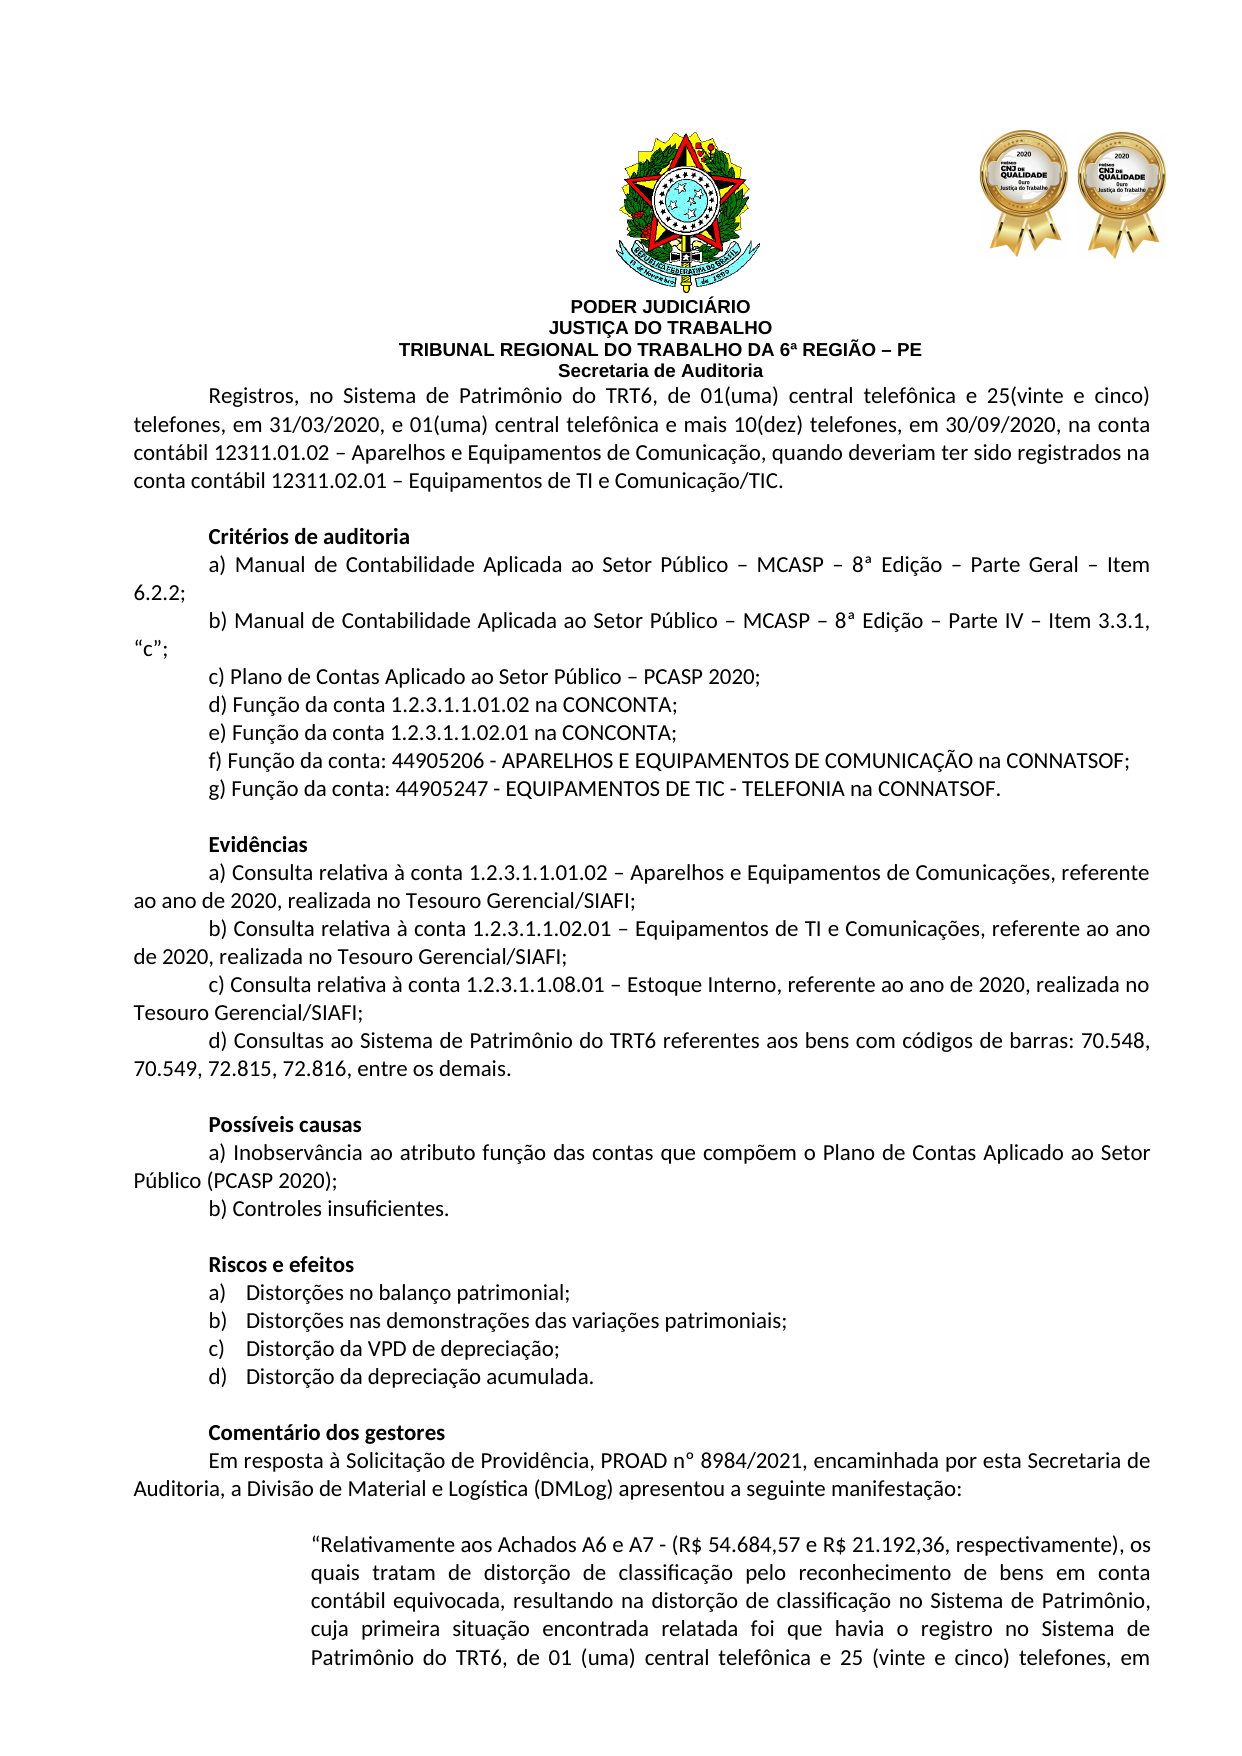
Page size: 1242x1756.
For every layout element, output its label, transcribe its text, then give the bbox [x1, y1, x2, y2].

text b) Consulta relativa à conta 1.2.3.1.1.02.01 – Equipamentos de TI e Comunicações, referente ao ano de 2020, realizada no Tesouro Gerencial/SIAFI; [133, 914, 1152, 970]
text Comentário dos gestores [133, 1418, 1152, 1446]
text Critérios de auditoria [133, 522, 1152, 550]
text d) Consultas ao Sistema de Patrimônio do TRT6 referentes aos bens com códigos de barras: 70.548, 70.549, 72.815, 72.816, entre os demais. [133, 1026, 1152, 1082]
text f) Função da conta: 44905206 - APARELHOS E EQUIPAMENTOS DE COMUNICAÇÃO na CONNATSOF; [133, 746, 1152, 774]
text “Relativamente aos Achados A6 e A7 - (R$ 54.684,57 e R$ 21.192,36, respectivamente), os quais tratam de distorção de classificação pelo reconhecimento de bens em conta contábil equivocada, resultando na distorção de classificação no Sistema de Patrimônio, cuja primeira situação encontrada relatada foi que havia o registro no Sistema de Patrimônio do TRT6, de 01 (uma) central telefônica e 25 (vinte e cinco) telefones, em [311, 1531, 1152, 1671]
text b) Controles insuficientes. [133, 1194, 1152, 1222]
list Distorção da depreciação acumulada. [208, 1362, 1152, 1390]
text Riscos e efeitos [133, 1250, 1152, 1278]
text Possíveis causas [133, 1110, 1152, 1138]
text b) Manual de Contabilidade Aplicada ao Setor Público – MCASP – 8ª Edição – Parte IV – Item 3.3.1, “c”; [133, 606, 1152, 662]
text Registros, no Sistema de Patrimônio do TRT6, de 01(uma) central telefônica e 25(vinte e cinco) telefones, em 31/03/2020, e 01(uma) central telefônica e mais 10(dez) telefones, em 30/09/2020, na conta contábil 12311.01.02 – Aparelhos e Equipamentos de Comunicação, quando deveriam ter sido registrados na conta contábil 12311.02.01 – Equipamentos de TI e Comunicação/TIC. [133, 382, 1152, 494]
text a) Inobservância ao atributo função das contas que compõem o Plano de Contas Aplicado ao Setor Público (PCASP 2020); [133, 1138, 1152, 1194]
text a) Manual de Contabilidade Aplicada ao Setor Público – MCASP – 8ª Edição – Parte Geral – Item 6.2.2; [133, 550, 1152, 606]
text d) Função da conta 1.2.3.1.1.01.02 na CONCONTA; [133, 690, 1152, 718]
text c) Consulta relativa à conta 1.2.3.1.1.08.01 – Estoque Interno, referente ao ano de 2020, realizada no Tesouro Gerencial/SIAFI; [133, 970, 1152, 1026]
list Distorções nas demonstrações das variações patrimoniais; [208, 1306, 1152, 1334]
text Em resposta à Solicitação de Providência, PROAD nº 8984/2021, encaminhada por esta Secretaria de Auditoria, a Divisão de Material e Logística (DMLog) apresentou a seguinte manifestação: [133, 1446, 1152, 1502]
text e) Função da conta 1.2.3.1.1.02.01 na CONCONTA; [133, 718, 1152, 746]
picture [610, 123, 764, 296]
text Evidências [133, 830, 1152, 858]
picture [979, 130, 1069, 258]
text g) Função da conta: 44905247 - EQUIPAMENTOS DE TIC - TELEFONIA na CONNATSOF. [133, 774, 1152, 802]
list Distorções no balanço patrimonial; [208, 1278, 1152, 1306]
picture [1077, 131, 1167, 260]
text c) Plano de Contas Aplicado ao Setor Público – PCASP 2020; [133, 662, 1152, 690]
list Distorção da VPD de depreciação; [208, 1334, 1152, 1362]
text a) Consulta relativa à conta 1.2.3.1.1.01.02 – Aparelhos e Equipamentos de Comunicações, referente ao ano de 2020, realizada no Tesouro Gerencial/SIAFI; [133, 858, 1152, 914]
